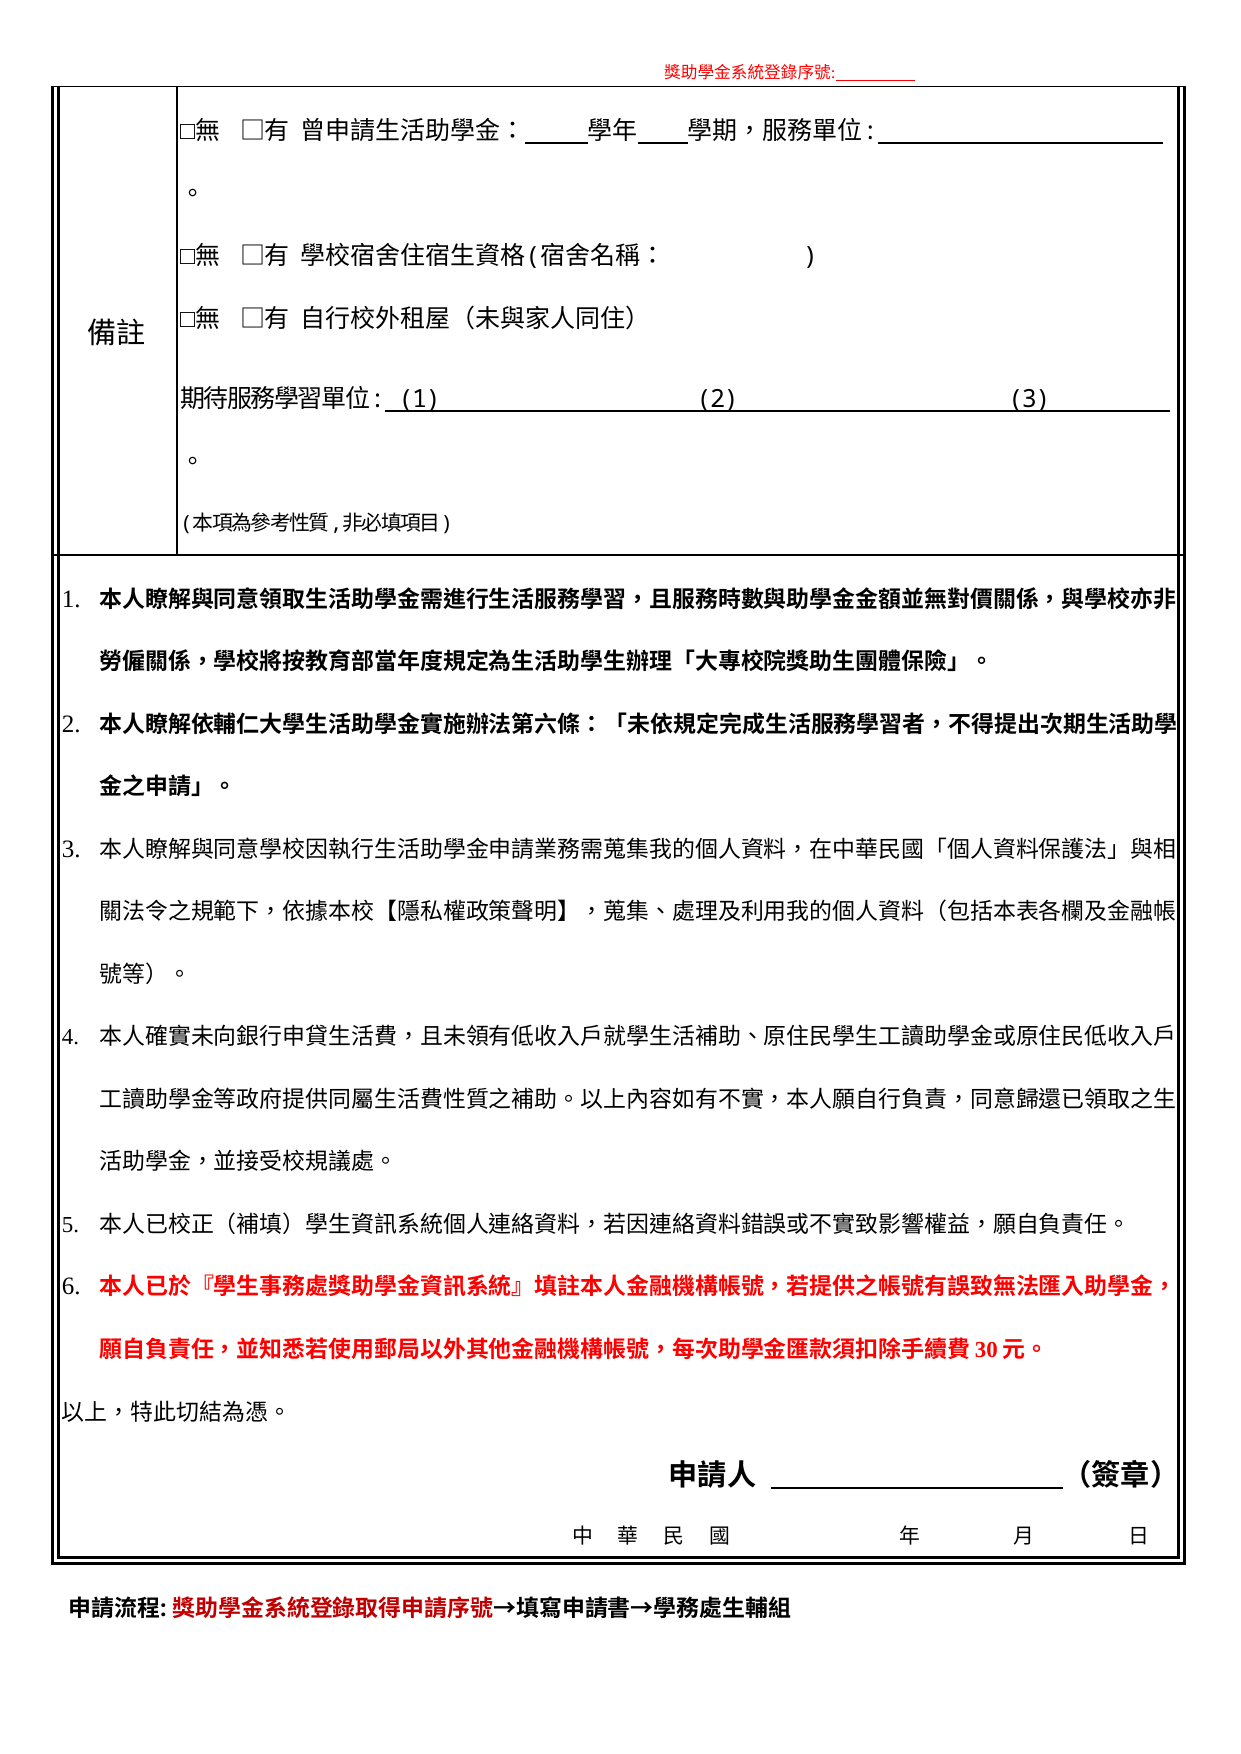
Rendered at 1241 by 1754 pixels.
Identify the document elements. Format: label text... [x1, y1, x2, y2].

table_cell □無 □有 曾申請生活助學金： 學年 學期，服務單位: 。 □無 □有 學校宿舍住宿生資格(宿舍名稱： ) □無 □有 自行校外租屋（未與家人同住） 期待服務學習單位: (1) (2) (3) 。 (本項為參考性質,非必填項目) [178, 87, 1177, 554]
table_cell 備註 [60, 87, 176, 554]
table_cell 本人瞭解與同意領取生活助學金需進行生活服務學習，且服務時數與助學金金額並無對價關係，與學校亦非勞僱關係，學校將按教育部當年度規定為生活助學生辦理「大專校院獎助生團體保險」。 本人瞭解依輔仁大學生活助學金實施辦法第六條：「未依規定完成生活服務學習者，不得提出次期生活助學金之申請」。 本人瞭解與同意學校因執行生活助學金申請業務需蒐集我的個人資料，在中華民國「個人資料保護法」與相關法令之規範下，依據本校【隱私權政策聲明】，蒐集、處理及利用我的個人資料（包括本表各欄及金融帳號等）。 本人確實未向銀行申貸生活費，且未領有低收入戶就學生活補助、原住民學生工讀助學金或原住民低收入戶工讀助學金等政府提供同屬生活費性質之補助。以上內容如有不實，本人願自行負責，同意歸還已領取之生活助學金，並接受校規議處。 本人已校正（補填）學生資訊系統個人連絡資料，若因連絡資料錯誤或不實致影響權益，願自負責任。 本人已於『學生事務處獎助學金資訊系統』填註本人金融機構帳號，若提供之帳號有誤致無法匯入助學金，願自負責任，並知悉若使用郵局以外其他金融機構帳號，每次助學金匯款須扣除手續費30元。 以上，特此切結為憑。 申請人 （簽章） 中華民國 年月日 [60, 556, 1177, 1556]
text 申請流程: 獎助學金系統登錄取得申請序號→填寫申請書→學務處生輔組 [68, 1565, 1181, 1627]
